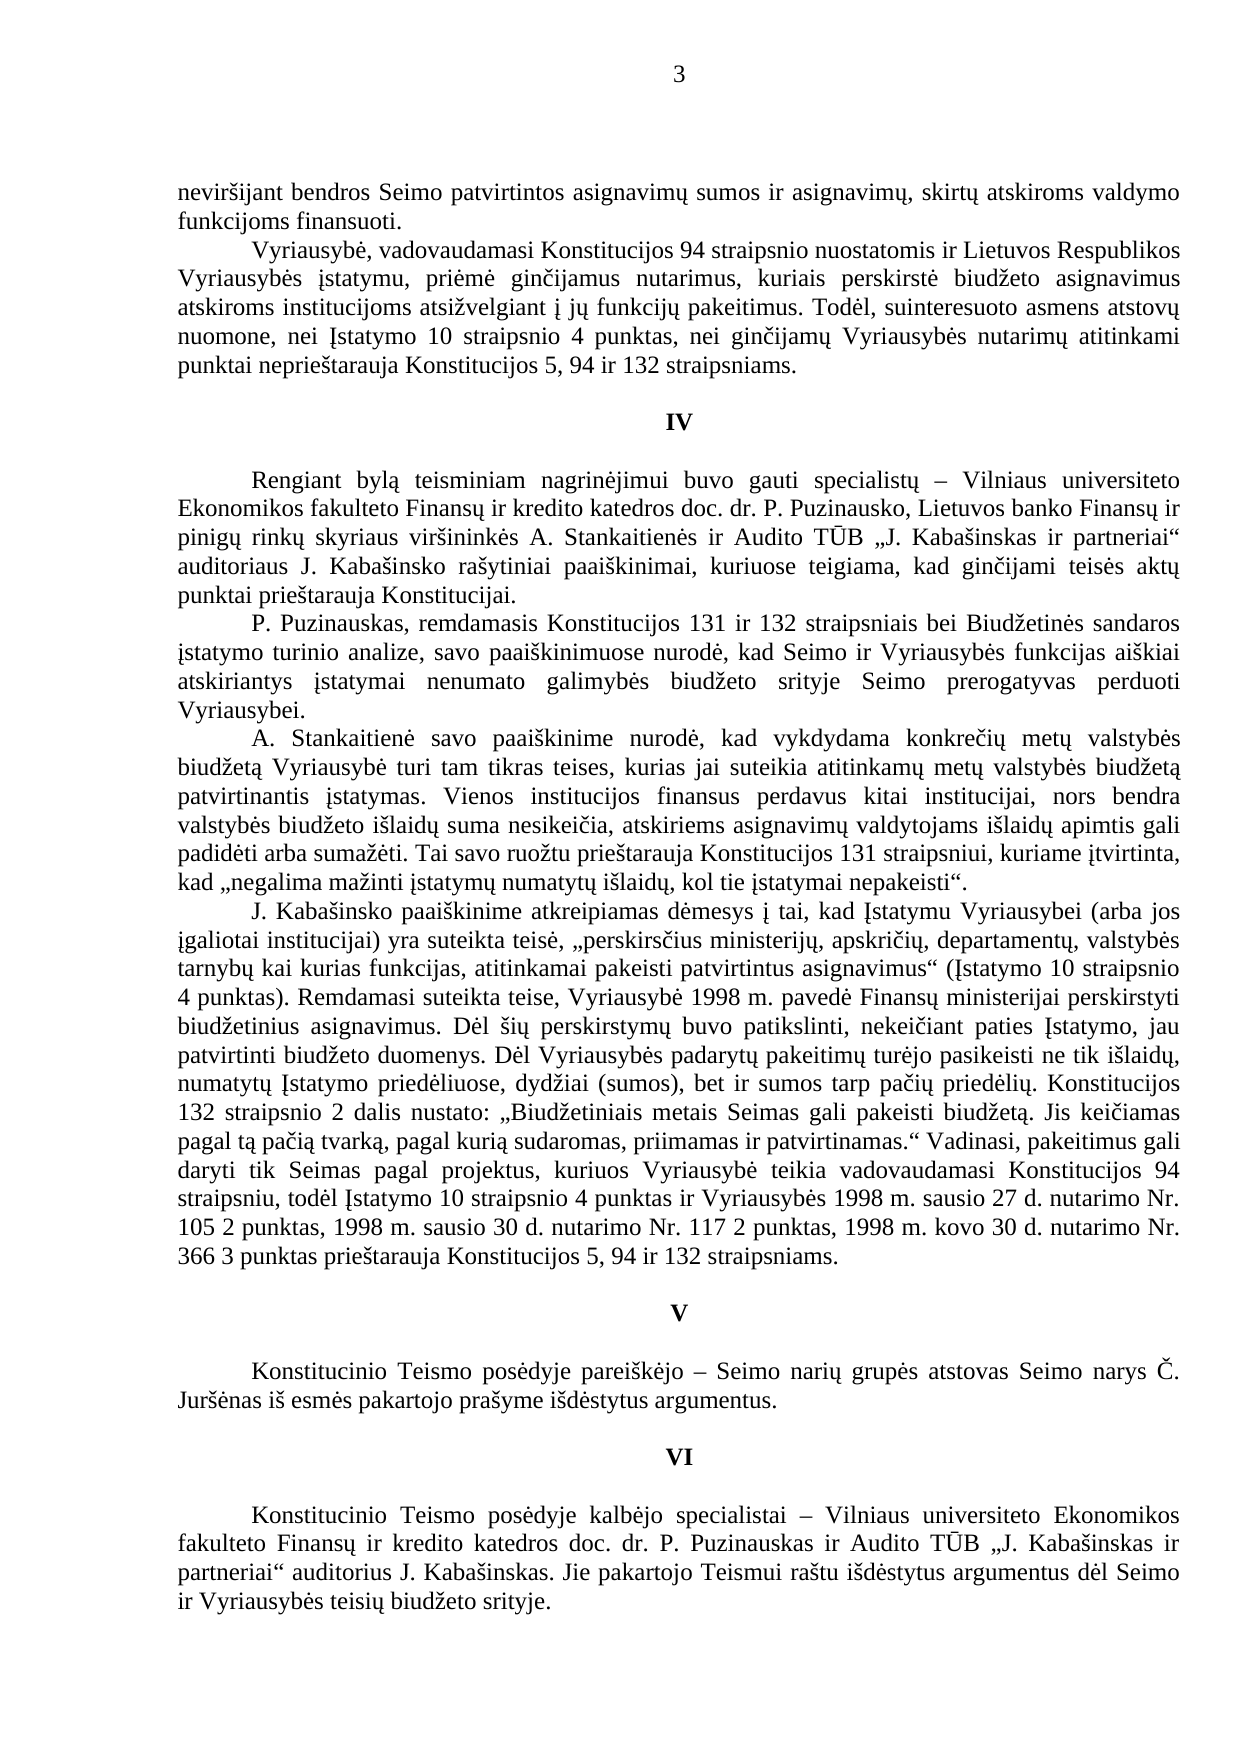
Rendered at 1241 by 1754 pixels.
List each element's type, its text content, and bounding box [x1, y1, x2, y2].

text neviršijant bendros Seimo patvirtintos asignavimų sumos ir asignavimų, skirtų atskiroms valdymo funkcijoms finansuoti. [177, 177, 1181, 235]
text VI [177, 1442, 1181, 1471]
text Vyriausybė, vadovaudamasi Konstitucijos 94 straipsnio nuostatomis ir Lietuvos Respublikos Vyriausybės įstatymu, priėmė ginčijamus nutarimus, kuriais perskirstė biudžeto asignavimus atskiroms institucijoms atsižvelgiant į jų funkcijų pakeitimus. Todėl, suinteresuoto asmens atstovų nuomone, nei Įstatymo 10 straipsnio 4 punktas, nei ginčijamų Vyriausybės nutarimų atitinkami punktai neprieštarauja Konstitucijos 5, 94 ir 132 straipsniams. [177, 235, 1181, 378]
text IV [177, 407, 1181, 436]
text A. Stankaitienė savo paaiškinime nurodė, kad vykdydama konkrečių metų valstybės biudžetą Vyriausybė turi tam tikras teises, kurias jai suteikia atitinkamų metų valstybės biudžetą patvirtinantis įstatymas. Vienos institucijos finansus perdavus kitai institucijai, nors bendra valstybės biudžeto išlaidų suma nesikeičia, atskiriems asignavimų valdytojams išlaidų apimtis gali padidėti arba sumažėti. Tai savo ruožtu prieštarauja Konstitucijos 131 straipsniui, kuriame įtvirtinta, kad „negalima mažinti įstatymų numatytų išlaidų, kol tie įstatymai nepakeisti“. [177, 723, 1181, 896]
text P. Puzinauskas, remdamasis Konstitucijos 131 ir 132 straipsniais bei Biudžetinės sandaros įstatymo turinio analize, savo paaiškinimuose nurodė, kad Seimo ir Vyriausybės funkcijas aiškiai atskiriantys įstatymai nenumato galimybės biudžeto srityje Seimo prerogatyvas perduoti Vyriausybei. [177, 608, 1181, 723]
text Konstitucinio Teismo posėdyje pareiškėjo – Seimo narių grupės atstovas Seimo narys Č. Juršėnas iš esmės pakartojo prašyme išdėstytus argumentus. [177, 1356, 1181, 1413]
text Rengiant bylą teisminiam nagrinėjimui buvo gauti specialistų – Vilniaus universiteto Ekonomikos fakulteto Finansų ir kredito katedros doc. dr. P. Puzinausko, Lietuvos banko Finansų ir pinigų rinkų skyriaus viršininkės A. Stankaitienės ir Audito TŪB „J. Kabašinskas ir partneriai“ auditoriaus J. Kabašinsko rašytiniai paaiškinimai, kuriuose teigiama, kad ginčijami teisės aktų punktai prieštarauja Konstitucijai. [177, 465, 1181, 608]
text Konstitucinio Teismo posėdyje kalbėjo specialistai – Vilniaus universiteto Ekonomikos fakulteto Finansų ir kredito katedros doc. dr. P. Puzinauskas ir Audito TŪB „J. Kabašinskas ir partneriai“ auditorius J. Kabašinskas. Jie pakartojo Teismui raštu išdėstytus argumentus dėl Seimo ir Vyriausybės teisių biudžeto srityje. [177, 1500, 1181, 1615]
text J. Kabašinsko paaiškinime atkreipiamas dėmesys į tai, kad Įstatymu Vyriausybei (arba jos įgaliotai institucijai) yra suteikta teisė, „perskirsčius ministerijų, apskričių, departamentų, valstybės tarnybų kai kurias funkcijas, atitinkamai pakeisti patvirtintus asignavimus“ (Įstatymo 10 straipsnio 4 punktas). Remdamasi suteikta teise, Vyriausybė 1998 m. pavedė Finansų ministerijai perskirstyti biudžetinius asignavimus. Dėl šių perskirstymų buvo patikslinti, nekeičiant paties Įstatymo, jau patvirtinti biudžeto duomenys. Dėl Vyriausybės padarytų pakeitimų turėjo pasikeisti ne tik išlaidų, numatytų Įstatymo priedėliuose, dydžiai (sumos), bet ir sumos tarp pačių priedėlių. Konstitucijos 132 straipsnio 2 dalis nustato: „Biudžetiniais metais Seimas gali pakeisti biudžetą. Jis keičiamas pagal tą pačią tvarką, pagal kurią sudaromas, priimamas ir patvirtinamas.“ Vadinasi, pakeitimus gali daryti tik Seimas pagal projektus, kuriuos Vyriausybė teikia vadovaudamasi Konstitucijos 94 straipsniu, todėl Įstatymo 10 straipsnio 4 punktas ir Vyriausybės 1998 m. sausio 27 d. nutarimo Nr. 105 2 punktas, 1998 m. sausio 30 d. nutarimo Nr. 117 2 punktas, 1998 m. kovo 30 d. nutarimo Nr. 366 3 punktas prieštarauja Konstitucijos 5, 94 ir 132 straipsniams. [177, 896, 1181, 1270]
text V [177, 1298, 1181, 1327]
